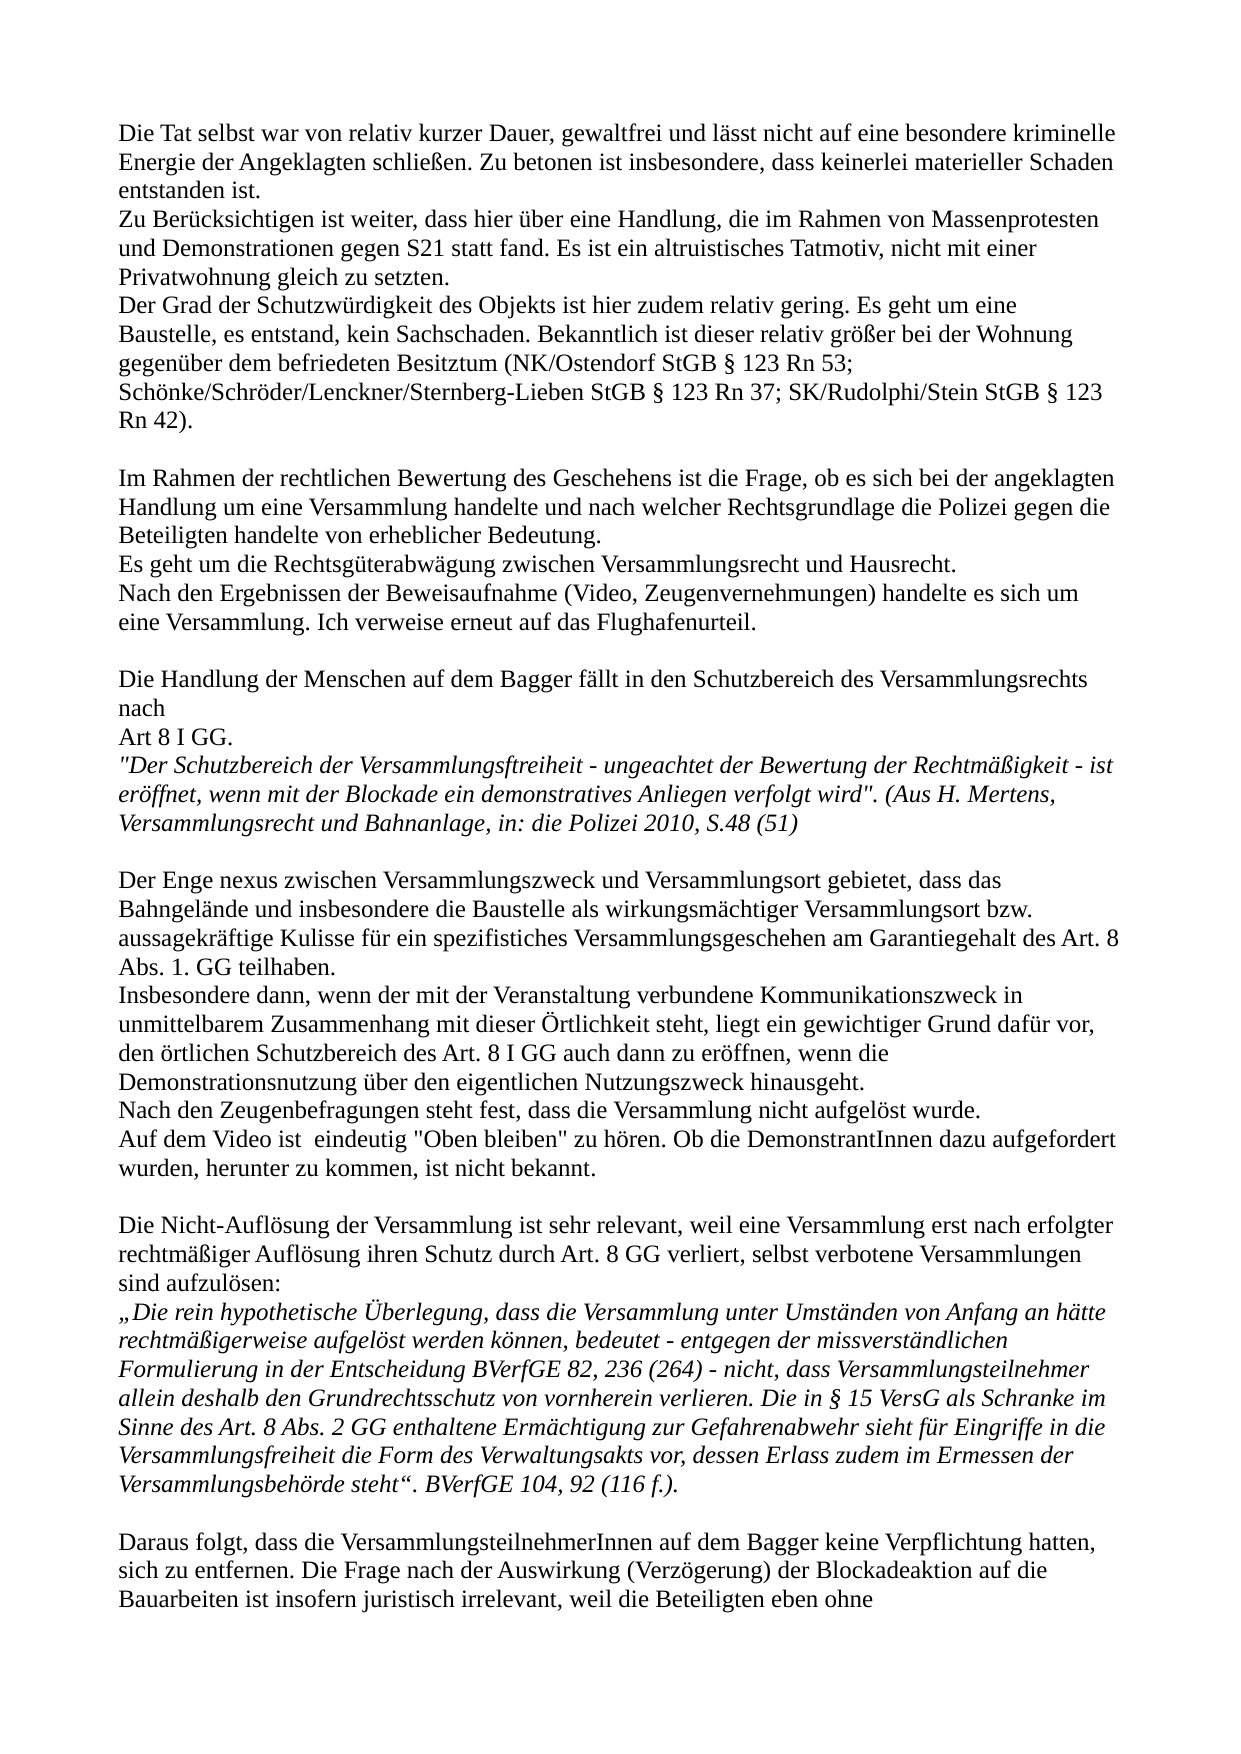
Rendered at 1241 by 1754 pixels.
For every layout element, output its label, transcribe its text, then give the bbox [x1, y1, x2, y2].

text "Der Schutzbereich der Versammlungsftreiheit - ungeachtet der Bewertung der Rechtmäßigkeit - ist [118, 751, 1122, 779]
text Versammlungsbehörde steht“. BVerfGE 104, 92 (116 f.). [118, 1469, 1122, 1498]
text Daraus folgt, dass die VersammlungsteilnehmerInnen auf dem Bagger keine Verpflichtung hatten, sich zu entfernen. Die Frage nach der Auswirkung (Verzögerung) der Blockadeaktion auf die Bauarbeiten ist insofern juristisch irrelevant, weil die Beteiligten eben ohne [118, 1527, 1122, 1613]
text Versammlungsrecht und Bahnanlage, in: die Polizei 2010, S.48 (51) [118, 808, 1122, 837]
text unmittelbarem Zusammenhang mit dieser Örtlichkeit steht, liegt ein gewichtiger Grund dafür vor, den örtlichen Schutzbereich des Art. 8 I GG auch dann zu eröffnen, wenn die Demonstrationsnutzung über den eigentlichen Nutzungszweck hinausgeht. [118, 1009, 1122, 1096]
text Die Nicht-Auflösung der Versammlung ist sehr relevant, weil eine Versammlung erst nach erfolgter [118, 1211, 1122, 1239]
text Nach den Ergebnissen der Beweisaufnahme (Video, Zeugenvernehmungen) handelte es sich um eine Versammlung. Ich verweise erneut auf das Flughafenurteil. [118, 578, 1122, 636]
text eröffnet, wenn mit der Blockade ein demonstratives Anliegen verfolgt wird". (Aus H. Mertens, [118, 779, 1122, 808]
text Beteiligten handelte von erheblicher Bedeutung. [118, 521, 1122, 549]
text Die Tat selbst war von relativ kurzer Dauer, gewaltfrei und lässt nicht auf eine besondere kriminelle [118, 118, 1122, 147]
text entstanden ist. [118, 176, 1122, 204]
text allein deshalb den Grundrechtsschutz von vornherein verlieren. Die in § 15 VersG als Schranke im [118, 1383, 1122, 1412]
text Handlung um eine Versammlung handelte und nach welcher Rechtsgrundlage die Polizei gegen die [118, 492, 1122, 521]
text Insbesondere dann, wenn der mit der Veranstaltung verbundene Kommunikationszweck in [118, 981, 1122, 1009]
text Art 8 I GG. [118, 722, 1122, 751]
text Energie der Angeklagten schließen. Zu betonen ist insbesondere, dass keinerlei materieller Schaden [118, 147, 1122, 176]
text Nach den Zeugenbefragungen steht fest, dass die Versammlung nicht aufgelöst wurde. [118, 1096, 1122, 1124]
text Der Grad der Schutzwürdigkeit des Objekts ist hier zudem relativ gering. Es geht um eine Baustelle, es entstand, kein Sachschaden. Bekanntlich ist dieser relativ größer bei der Wohnung gegenüber dem befriedeten Besitztum (NK/Ostendorf StGB § 123 Rn 53; [118, 291, 1122, 377]
text Auf dem Video ist eindeutig "Oben bleiben" zu hören. Ob die DemonstrantInnen dazu aufgefordert wurden, herunter zu kommen, ist nicht bekannt. [118, 1124, 1122, 1182]
text Es geht um die Rechtsgüterabwägung zwischen Versammlungsrecht und Hausrecht. [118, 549, 1122, 578]
text Die Handlung der Menschen auf dem Bagger fällt in den Schutzbereich des Versammlungsrechts nach [118, 664, 1122, 722]
text Der Enge nexus zwischen Versammlungszweck und Versammlungsort gebietet, dass das Bahngelände und insbesondere die Baustelle als wirkungsmächtiger Versammlungsort bzw. aussagekräftige Kulisse für ein spezifistiches Versammlungsgeschehen am Garantiegehalt des Art. 8 Abs. 1. GG teilhaben. [118, 866, 1122, 981]
text Schönke/Schröder/Lenckner/Sternberg-Lieben StGB § 123 Rn 37; SK/Rudolphi/Stein StGB § 123 Rn 42). [118, 377, 1122, 434]
text rechtmäßiger Auflösung ihren Schutz durch Art. 8 GG verliert, selbst verbotene Versammlungen sind aufzulösen: [118, 1239, 1122, 1297]
text „Die rein hypothetische Überlegung, dass die Versammlung unter Umständen von Anfang an hätte [118, 1297, 1122, 1326]
text Zu Berücksichtigen ist weiter, dass hier über eine Handlung, die im Rahmen von Massenprotesten und Demonstrationen gegen S21 statt fand. Es ist ein altruistisches Tatmotiv, nicht mit einer [118, 204, 1122, 262]
text Privatwohnung gleich zu setzten. [118, 262, 1122, 291]
text rechtmäßigerweise aufgelöst werden können, bedeutet - entgegen der missverständlichen [118, 1326, 1122, 1354]
text Versammlungsfreiheit die Form des Verwaltungsakts vor, dessen Erlass zudem im Ermessen der [118, 1441, 1122, 1469]
text Sinne des Art. 8 Abs. 2 GG enthaltene Ermächtigung zur Gefahrenabwehr sieht für Eingriffe in die [118, 1412, 1122, 1441]
text Formulierung in der Entscheidung BVerfGE 82, 236 (264) - nicht, dass Versammlungsteilnehmer [118, 1354, 1122, 1383]
text Im Rahmen der rechtlichen Bewertung des Geschehens ist die Frage, ob es sich bei der angeklagten [118, 463, 1122, 492]
